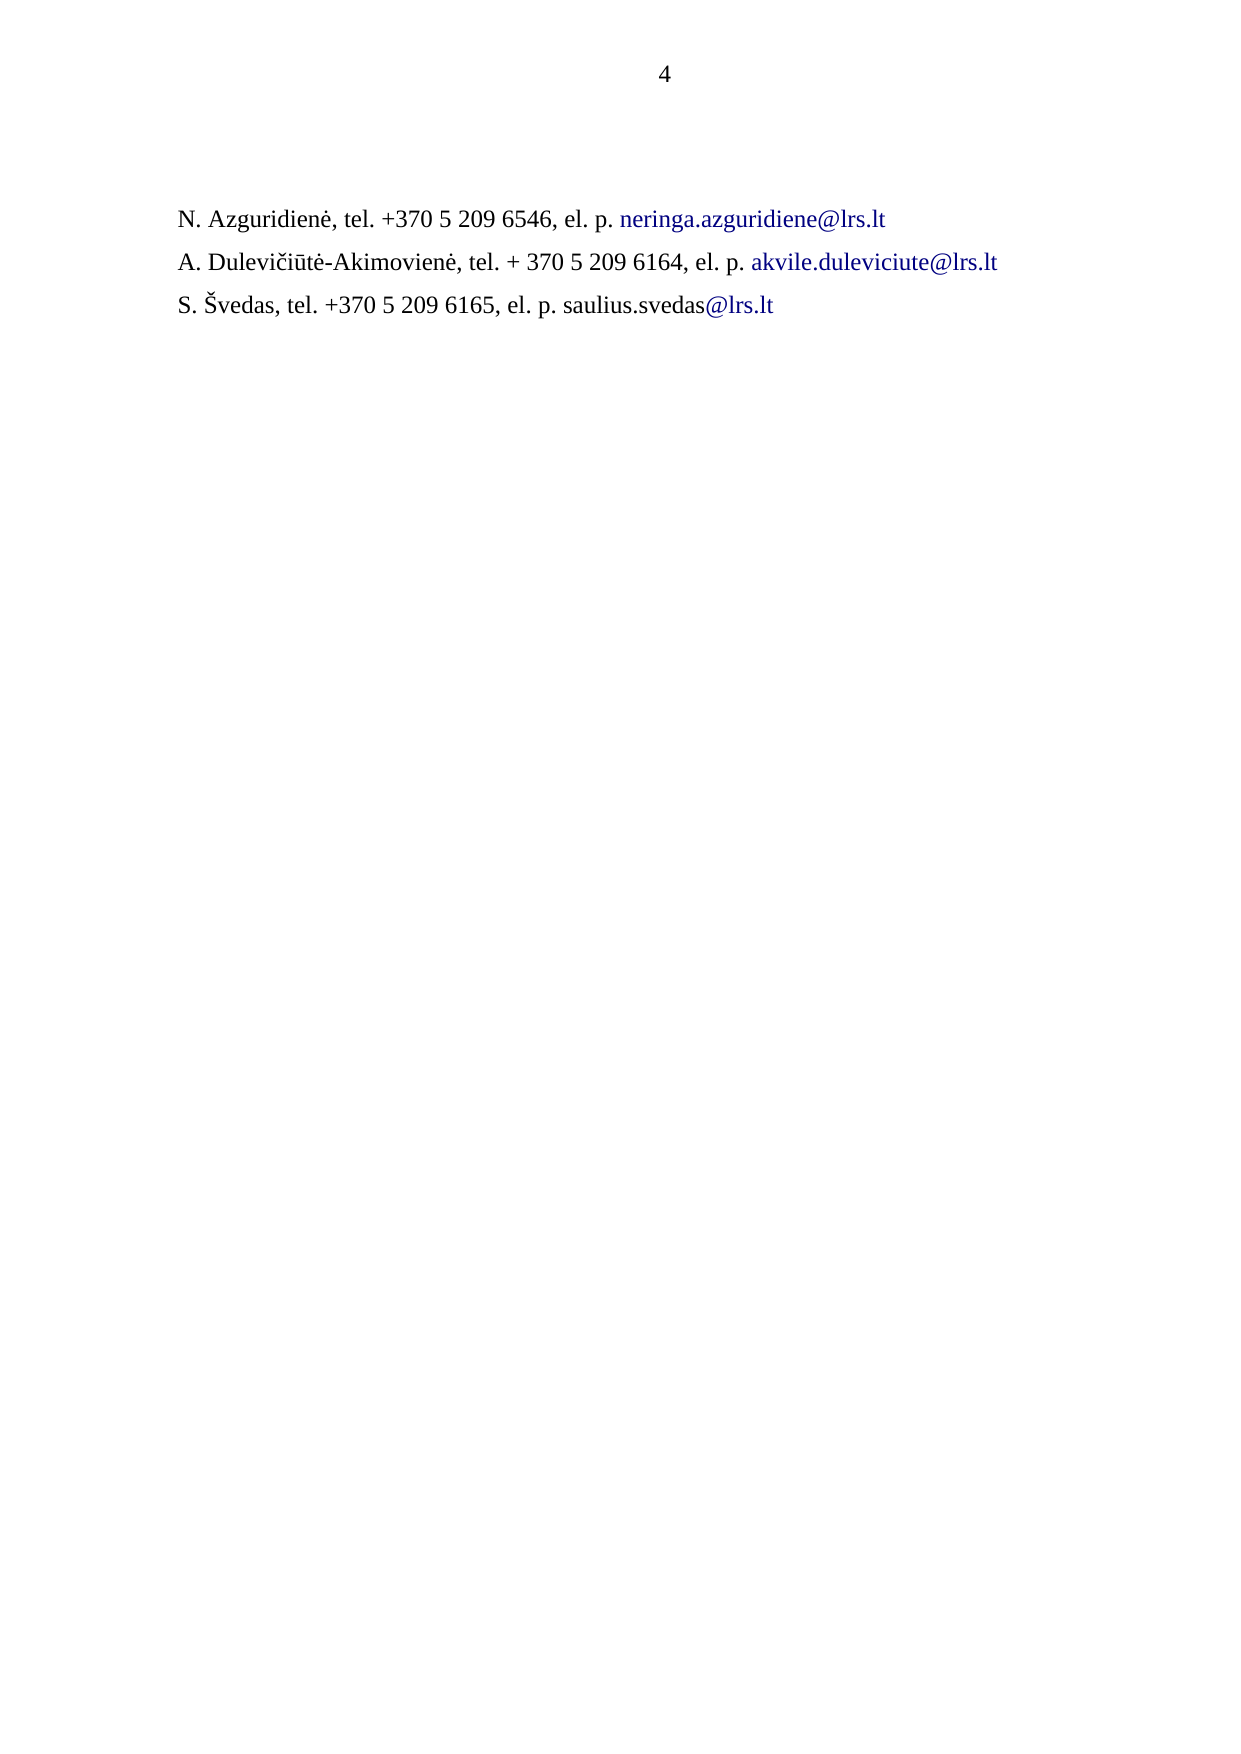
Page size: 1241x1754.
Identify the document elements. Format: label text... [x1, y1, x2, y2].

text N. Azguridienė, tel. +370 5 209 6546, el. p. neringa.azguridiene@lrs.lt [177, 204, 1152, 233]
text S. Švedas, tel. +370 5 209 6165, el. p. saulius.svedas@lrs.lt [177, 291, 1152, 319]
text A. Dulevičiūtė-Akimovienė, tel. + 370 5 209 6164, el. p. akvile.duleviciute@lrs.lt [177, 247, 1152, 276]
